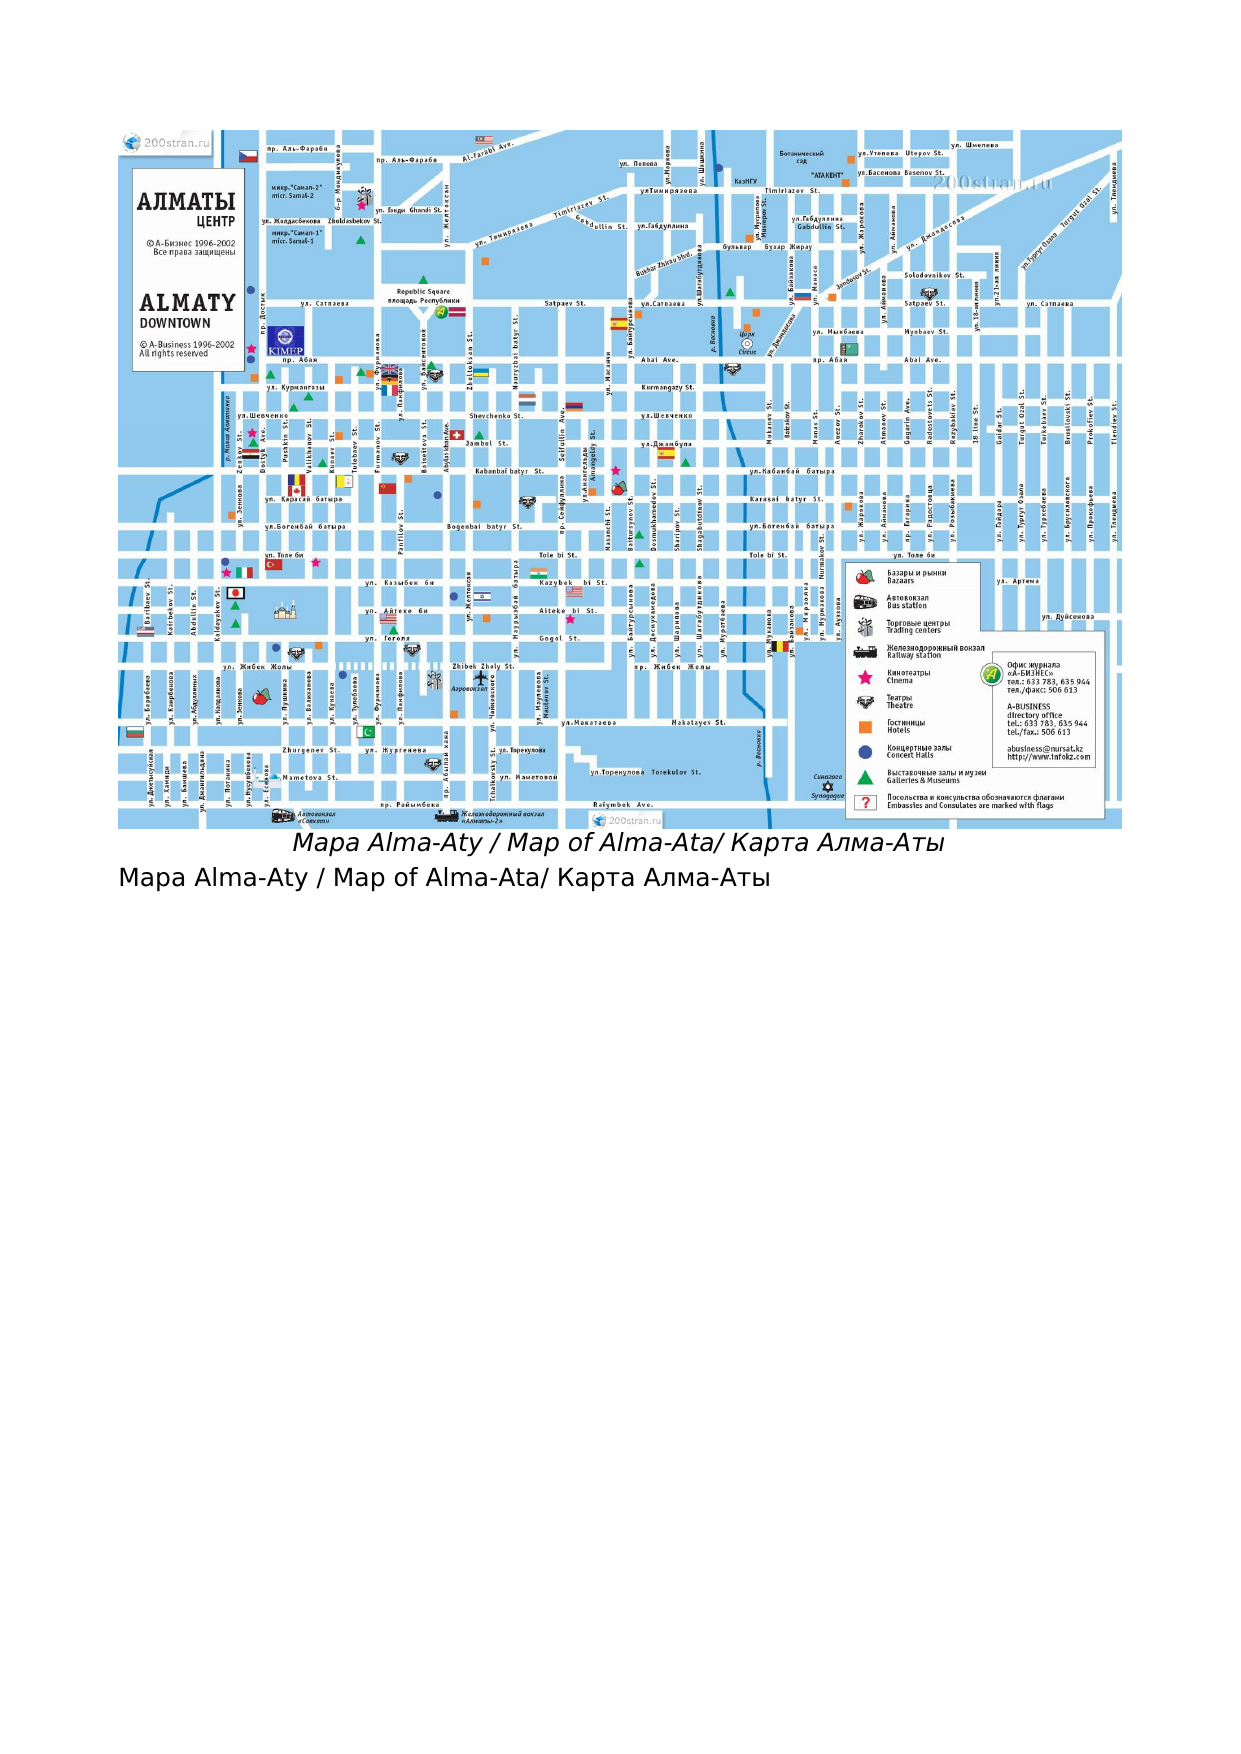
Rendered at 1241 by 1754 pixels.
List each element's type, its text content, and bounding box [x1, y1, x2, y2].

text Mapa Alma-Aty / Map of Alma-Ata/ Карта Алма-Аты [118, 829, 1122, 857]
text Mapa Alma-Aty / Map of Alma-Ata/ Карта Алма-Аты [118, 857, 1122, 893]
picture [118, 130, 1123, 829]
text [118, 118, 1122, 130]
